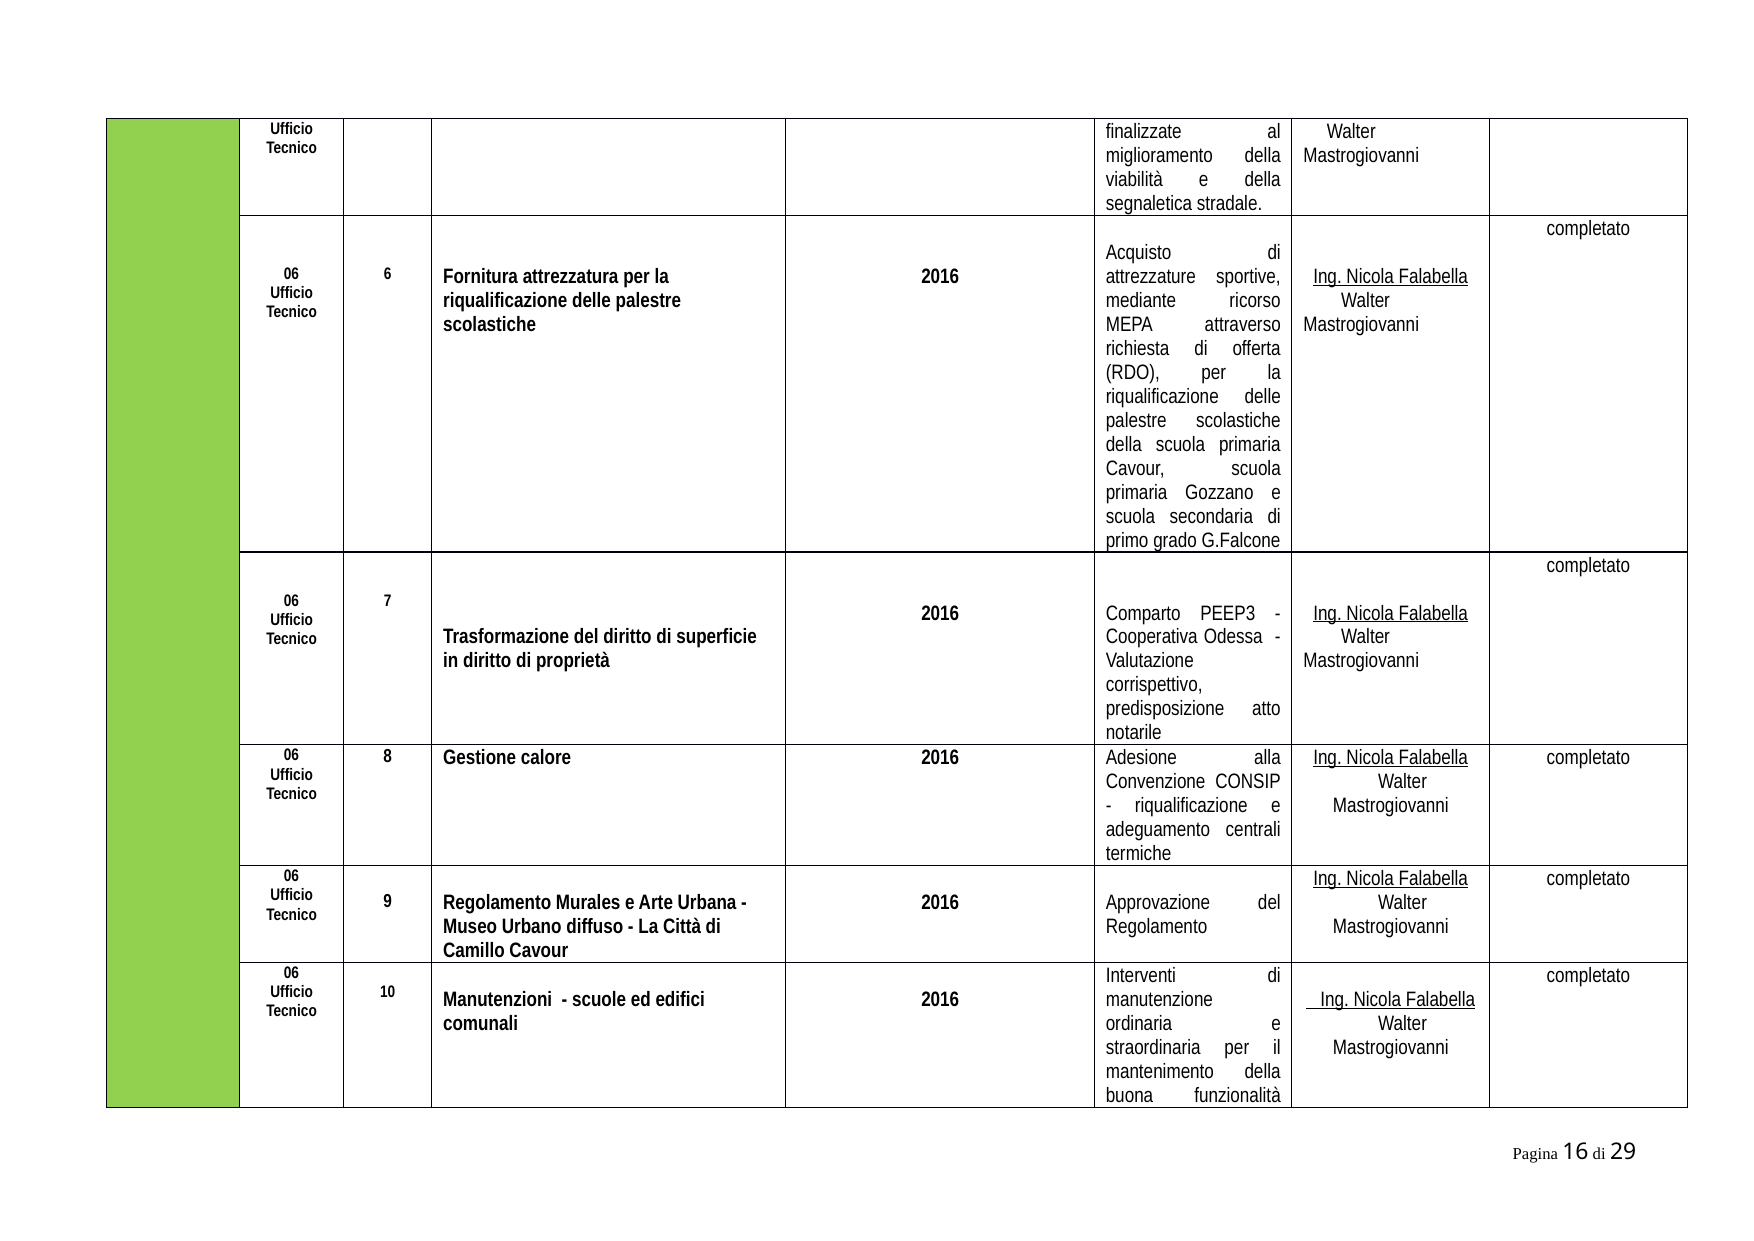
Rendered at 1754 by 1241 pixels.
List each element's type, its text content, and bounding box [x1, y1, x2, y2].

table_cell completato [1490, 963, 1687, 1107]
table_cell Fornitura attrezzatura per la riqualificazione delle palestre scolastiche [432, 216, 785, 551]
table_cell Approvazione del Regolamento [1095, 866, 1291, 962]
table_cell 06 Ufficio Tecnico [240, 745, 343, 865]
table_cell finalizzate al miglioramento della viabilità e della segnaletica stradale. [1095, 119, 1291, 215]
table_cell [1490, 119, 1687, 215]
table_cell Trasformazione del diritto di superficie in diritto di proprietà [432, 553, 785, 744]
table_cell Adesione alla Convenzione CONSIP - riqualificazione e adeguamento centrali termiche [1095, 745, 1291, 865]
table_cell Ing. Nicola Falabella Walter Mastrogiovanni [1292, 553, 1489, 744]
table_cell 9 [344, 866, 431, 962]
table_cell 06 Ufficio Tecnico [240, 553, 343, 744]
table_cell [107, 119, 239, 1107]
table_cell 10 [344, 963, 431, 1107]
table_cell 2016 [786, 553, 1094, 744]
table_cell [432, 119, 785, 215]
table_cell 8 [344, 745, 431, 865]
table_cell 6 [344, 216, 431, 551]
table_cell Ing. Nicola Falabella Walter Mastrogiovanni [1292, 866, 1489, 962]
table_cell completato [1490, 553, 1687, 744]
table_cell 06 Ufficio Tecnico [240, 963, 343, 1107]
table_cell 2016 [786, 963, 1094, 1107]
table_cell Ing. Nicola Falabella Walter Mastrogiovanni [1292, 216, 1489, 551]
table_cell Comparto PEEP3 - Cooperativa Odessa - Valutazione corrispettivo, predisposizione atto notarile [1095, 553, 1291, 744]
table_cell 06 Ufficio Tecnico [240, 216, 343, 551]
table_cell 2016 [786, 216, 1094, 551]
table_cell [786, 119, 1094, 215]
table_cell completato [1490, 216, 1687, 551]
table_cell Gestione calore [432, 745, 785, 865]
table_cell [344, 119, 431, 215]
table_cell completato [1490, 866, 1687, 962]
table_cell 06 Ufficio Tecnico [240, 866, 343, 962]
table_cell 7 [344, 553, 431, 744]
table_cell Ing. Nicola Falabella Walter Mastrogiovanni [1292, 745, 1489, 865]
table_cell Acquisto di attrezzature sportive, mediante ricorso MEPA attraverso richiesta di offerta (RDO), per la riqualificazione delle palestre scolastiche della scuola primaria Cavour, scuola primaria Gozzano e scuola secondaria di primo grado G.Falcone [1095, 216, 1291, 551]
table_cell completato [1490, 745, 1687, 865]
table_cell Interventi di manutenzione ordinaria e straordinaria per il mantenimento della buona funzionalità [1095, 963, 1291, 1107]
table_cell 2016 [786, 745, 1094, 865]
table_cell Regolamento Murales e Arte Urbana - Museo Urbano diffuso - La Città di Camillo Cavour [432, 866, 785, 962]
table_cell Ufficio Tecnico [240, 119, 343, 215]
table_cell Manutenzioni - scuole ed edifici comunali [432, 963, 785, 1107]
table_cell Walter Mastrogiovanni [1292, 119, 1489, 215]
table_cell Ing. Nicola Falabella Walter Mastrogiovanni [1292, 963, 1489, 1107]
table_cell 2016 [786, 866, 1094, 962]
